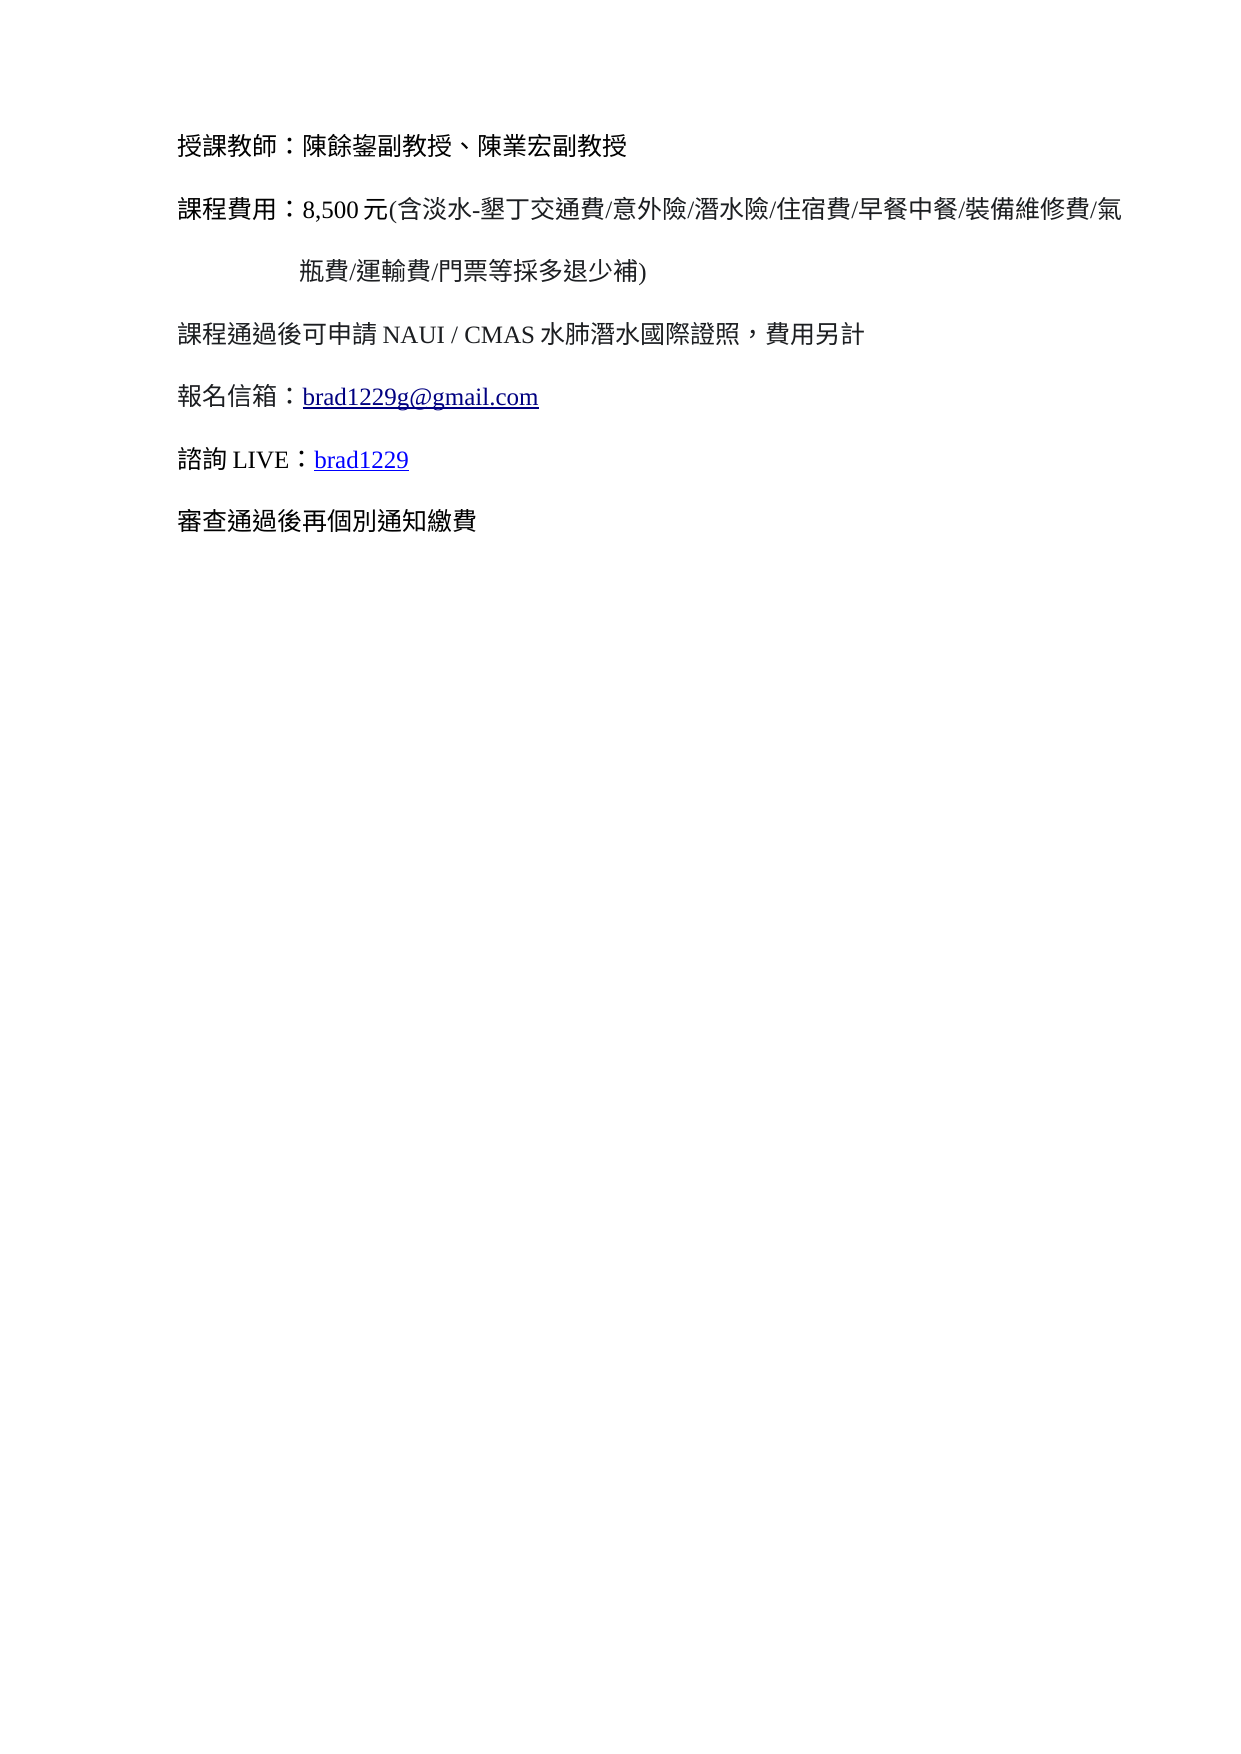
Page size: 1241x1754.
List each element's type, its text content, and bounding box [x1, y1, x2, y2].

text 報名信箱：brad1229g@gmail.com [177, 353, 1137, 416]
text 授課教師：陳餘鋆副教授、陳業宏副教授 [177, 103, 1137, 166]
text 課程費用：8,500元(含淡水-墾丁交通費/意外險/潛水險/住宿費/早餐中餐/裝備維修費/氣瓶費/運輸費/門票等採多退少補) [177, 166, 1137, 291]
text 諮詢LIVE：brad1229 [177, 416, 1137, 478]
text 審查通過後再個別通知繳費 [177, 478, 1137, 541]
text 課程通過後可申請NAUI / CMAS水肺潛水國際證照，費用另計 [177, 291, 1137, 353]
